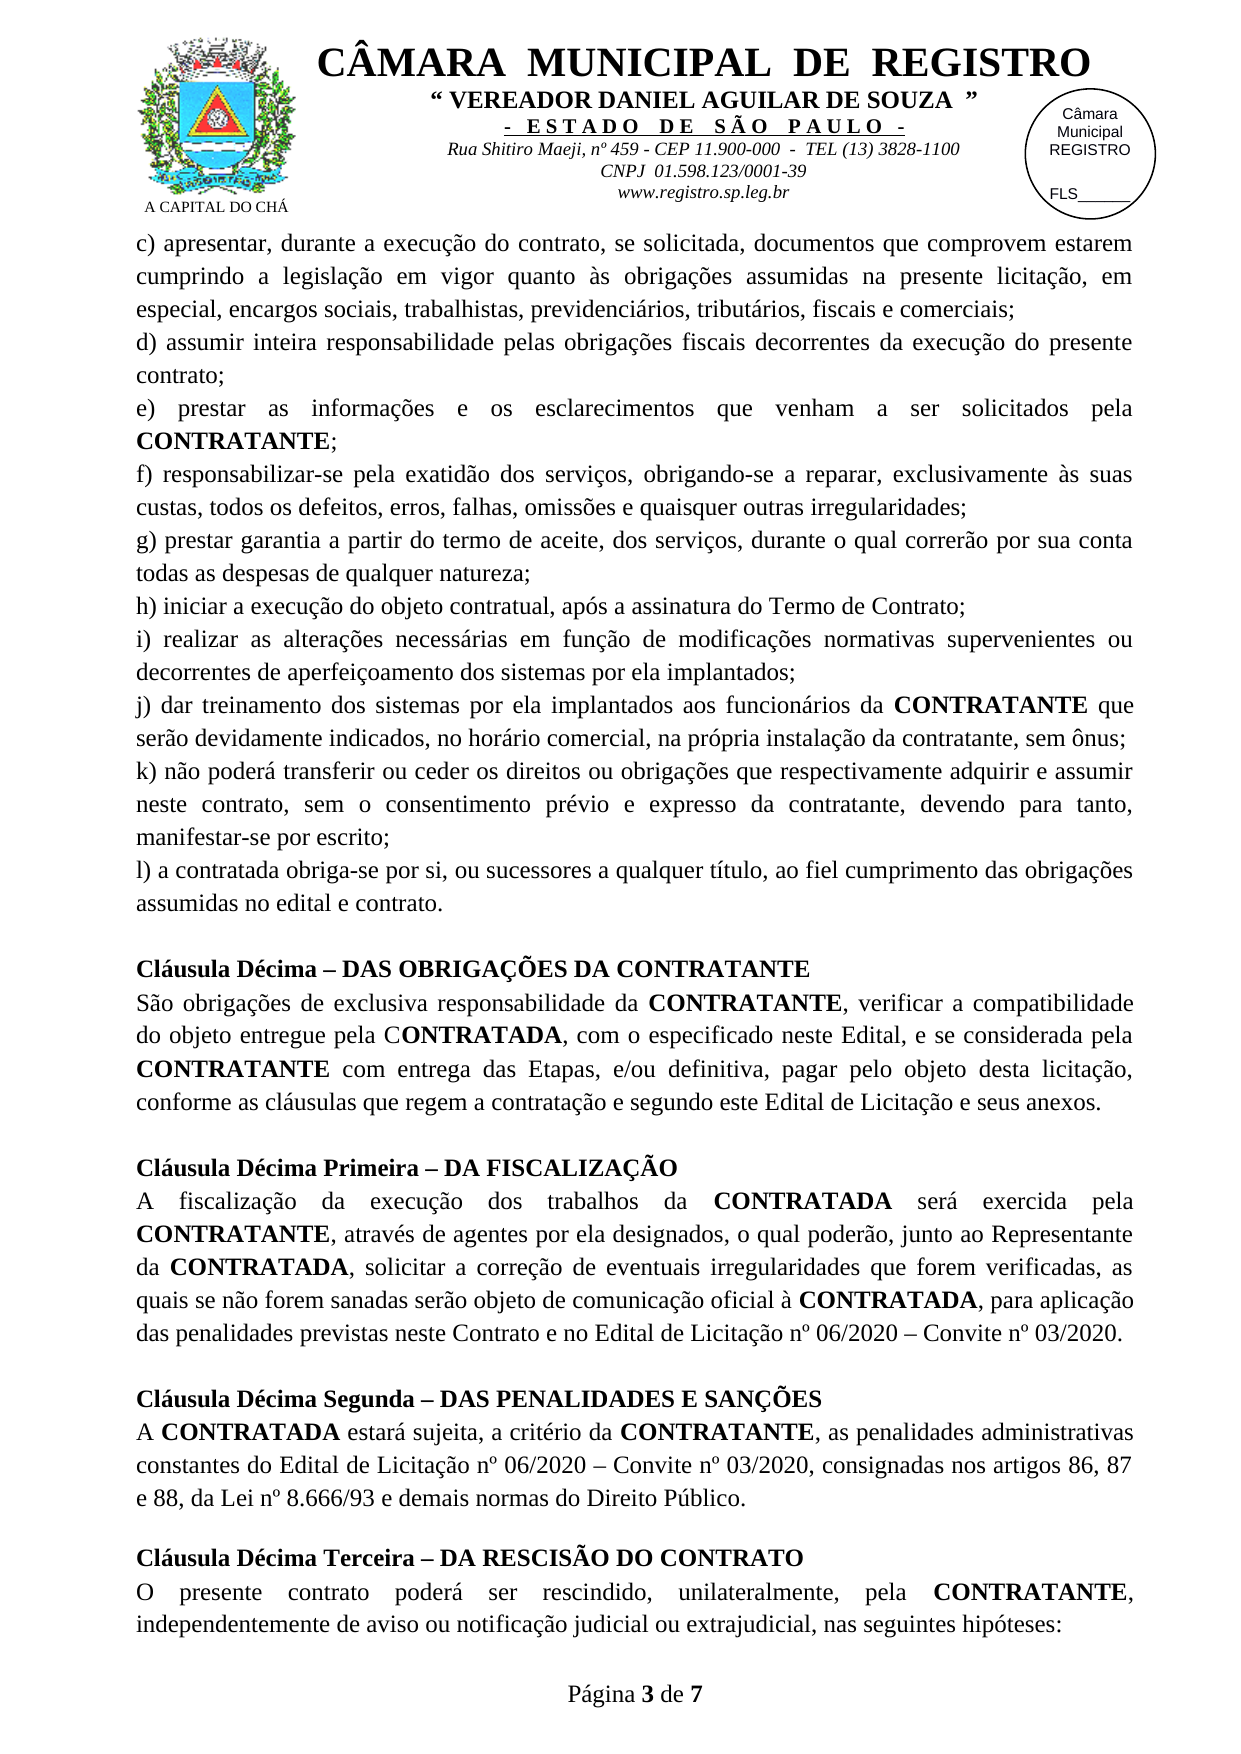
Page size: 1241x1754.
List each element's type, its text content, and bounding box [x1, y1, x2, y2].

text e) prestar as informações e os esclarecimentos que venham a ser solicitados pela CONTRATANTE; [136, 393, 1134, 455]
text j) dar treinamento dos sistemas por ela implantados aos funcionários da CONTRATANTE que serão devidamente indicados, no horário comercial, na própria instalação da contratante, sem ônus; [136, 690, 1134, 752]
text O presente contrato poderá ser rescindido, unilateralmente, pela CONTRATANTE, independentemente de aviso ou notificação judicial ou extrajudicial, nas seguintes hipóteses: [136, 1577, 1134, 1638]
text k) não poderá transferir ou ceder os direitos ou obrigações que respectivamente adquirir e assumir neste contrato, sem o consentimento prévio e expresso da contratante, devendo para tanto, manifestar-se por escrito; [136, 756, 1134, 851]
text A CONTRATADA estará sujeita, a critério da CONTRATANTE, as penalidades administrativas constantes do Edital de Licitação nº 06/2020 – Convite nº 03/2020, consignadas nos artigos 86, 87 e 88, da Lei nº 8.666/93 e demais normas do Direito Público. [136, 1417, 1134, 1512]
text i) realizar as alterações necessárias em função de modificações normativas supervenientes ou decorrentes de aperfeiçoamento dos sistemas por ela implantados; [136, 624, 1134, 686]
text c) apresentar, durante a execução do contrato, se solicitada, documentos que comprovem estarem cumprindo a legislação em vigor quanto às obrigações assumidas na presente licitação, em especial, encargos sociais, trabalhistas, previdenciários, tributários, fiscais e comerciais; [136, 228, 1134, 323]
text g) prestar garantia a partir do termo de aceite, dos serviços, durante o qual correrão por sua conta todas as despesas de qualquer natureza; [136, 525, 1134, 587]
text l) a contratada obriga-se por si, ou sucessores a qualquer título, ao fiel cumprimento das obrigações assumidas no edital e contrato. [136, 856, 1134, 917]
text Cláusula Décima Segunda – DAS PENALIDADES E SANÇÕES [136, 1384, 1134, 1413]
text Cláusula Décima Primeira – DA FISCALIZAÇÃO [136, 1153, 1134, 1181]
text Cláusula Décima Terceira – DA RESCISÃO DO CONTRATO [136, 1543, 1134, 1572]
text Cláusula Décima – DAS OBRIGAÇÕES DA CONTRATANTE [136, 954, 1134, 983]
text d) assumir inteira responsabilidade pelas obrigações fiscais decorrentes da execução do presente contrato; [136, 327, 1134, 389]
text São obrigações de exclusiva responsabilidade da CONTRATANTE, verificar a compatibilidade do objeto entregue pela CONTRATADA, com o especificado neste Edital, e se considerada pela CONTRATANTE com entrega das Etapas, e/ou definitiva, pagar pelo objeto desta licitação, conforme as cláusulas que regem a contratação e segundo este Edital de Licitação e seus anexos. [136, 988, 1134, 1115]
text h) iniciar a execução do objeto contratual, após a assinatura do Termo de Contrato; [136, 591, 1134, 620]
text f) responsabilizar-se pela exatidão dos serviços, obrigando-se a reparar, exclusivamente às suas custas, todos os defeitos, erros, falhas, omissões e quaisquer outras irregularidades; [136, 459, 1134, 521]
text A fiscalização da execução dos trabalhos da CONTRATADA será exercida pela CONTRATANTE, através de agentes por ela designados, o qual poderão, junto ao Representante da CONTRATADA, solicitar a correção de eventuais irregularidades que forem verificadas, as quais se não forem sanadas serão objeto de comunicação oficial à CONTRATADA, para aplicação das penalidades previstas neste Contrato e no Edital de Licitação nº 06/2020 – Convite nº 03/2020. [136, 1186, 1134, 1347]
